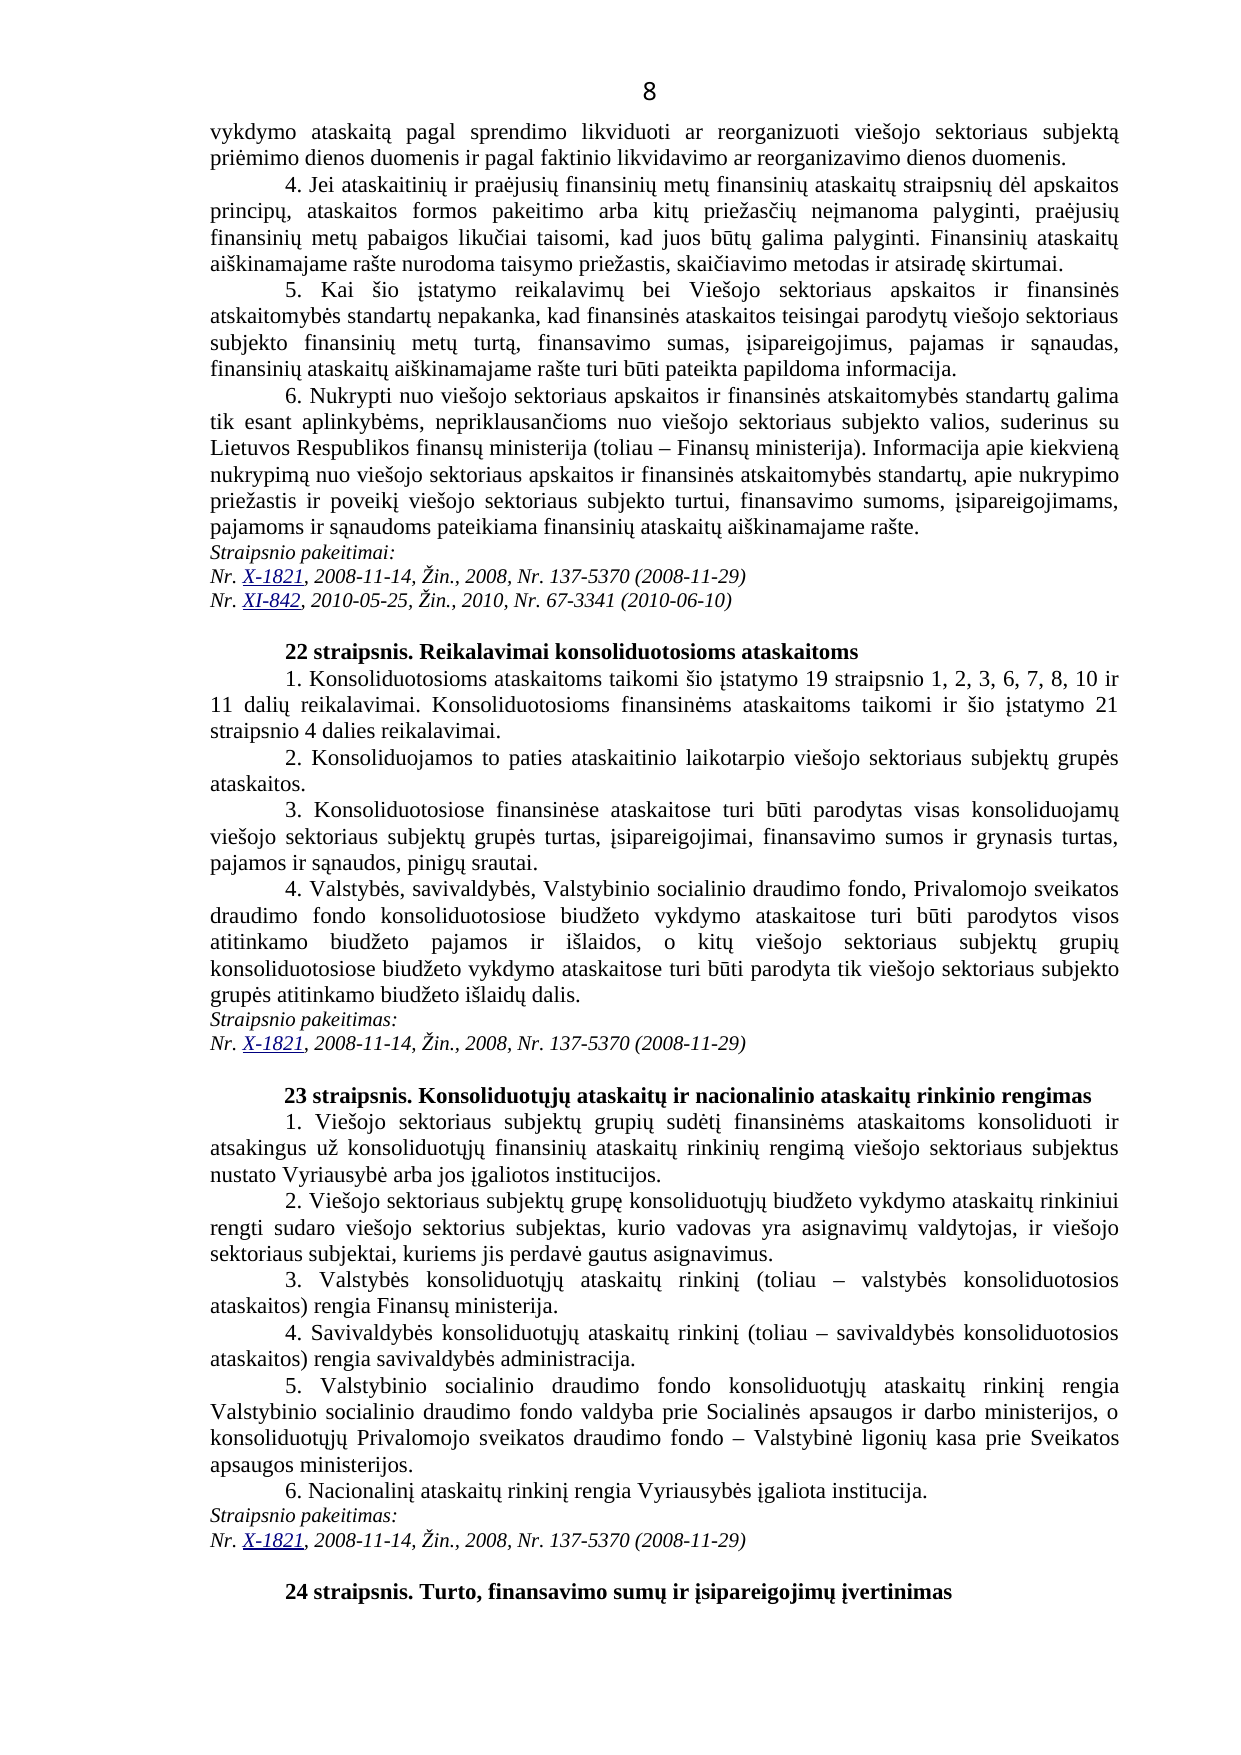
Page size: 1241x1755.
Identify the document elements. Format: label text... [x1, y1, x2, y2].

text 1. Viešojo sektoriaus subjektų grupių sudėtį finansinėms ataskaitoms konsoliduoti ir atsakingus už konsoliduotųjų finansinių ataskaitų rinkinių rengimą viešojo sektoriaus subjektus nustato Vyriausybė arba jos įgaliotos institucijos. [210, 1108, 1120, 1187]
text Straipsnio pakeitimas: [210, 1007, 1120, 1031]
text 24 straipsnis. Turto, finansavimo sumų ir įsipareigojimų įvertinimas [210, 1578, 1120, 1604]
text 6. Nukrypti nuo viešojo sektoriaus apskaitos ir finansinės atskaitomybės standartų galima tik esant aplinkybėms, nepriklausančioms nuo viešojo sektoriaus subjekto valios, suderinus su Lietuvos Respublikos finansų ministerija (toliau – Finansų ministerija). Informacija apie kiekvieną nukrypimą nuo viešojo sektoriaus apskaitos ir finansinės atskaitomybės standartų, apie nukrypimo priežastis ir poveikį viešojo sektoriaus subjekto turtui, finansavimo sumoms, įsipareigojimams, pajamoms ir sąnaudoms pateikiama finansinių ataskaitų aiškinamajame rašte. [210, 382, 1120, 540]
text 5. Kai šio įstatymo reikalavimų bei Viešojo sektoriaus apskaitos ir finansinės atskaitomybės standartų nepakanka, kad finansinės ataskaitos teisingai parodytų viešojo sektoriaus subjekto finansinių metų turtą, finansavimo sumas, įsipareigojimus, pajamas ir sąnaudas, finansinių ataskaitų aiškinamajame rašte turi būti pateikta papildoma informacija. [210, 276, 1120, 382]
text 23 straipsnis. Konsoliduotųjų ataskaitų ir nacionalinio ataskaitų rinkinio rengimas [284, 1082, 1120, 1108]
text 4. Savivaldybės konsoliduotųjų ataskaitų rinkinį (toliau – savivaldybės konsoliduotosios ataskaitos) rengia savivaldybės administracija. [210, 1319, 1120, 1372]
text 3. Valstybės konsoliduotųjų ataskaitų rinkinį (toliau – valstybės konsoliduotosios ataskaitos) rengia Finansų ministerija. [210, 1266, 1120, 1319]
text Straipsnio pakeitimas: [210, 1503, 1120, 1527]
text Nr. X-1821, 2008-11-14, Žin., 2008, Nr. 137-5370 (2008-11-29) [210, 1527, 1120, 1552]
text 1. Konsoliduotosioms ataskaitoms taikomi šio įstatymo 19 straipsnio 1, 2, 3, 6, 7, 8, 10 ir 11 dalių reikalavimai. Konsoliduotosioms finansinėms ataskaitoms taikomi ir šio įstatymo 21 straipsnio 4 dalies reikalavimai. [210, 665, 1120, 744]
text Nr. XI-842, 2010-05-25, Žin., 2010, Nr. 67-3341 (2010-06-10) [210, 588, 1120, 612]
text Straipsnio pakeitimai: [210, 540, 1120, 564]
text 4. Jei ataskaitinių ir praėjusių finansinių metų finansinių ataskaitų straipsnių dėl apskaitos principų, ataskaitos formos pakeitimo arba kitų priežasčių neįmanoma palyginti, praėjusių finansinių metų pabaigos likučiai taisomi, kad juos būtų galima palyginti. Finansinių ataskaitų aiškinamajame rašte nurodoma taisymo priežastis, skaičiavimo metodas ir atsiradę skirtumai. [210, 171, 1120, 276]
text Nr. X-1821, 2008-11-14, Žin., 2008, Nr. 137-5370 (2008-11-29) [210, 1031, 1120, 1055]
text 6. Nacionalinį ataskaitų rinkinį rengia Vyriausybės įgaliota institucija. [210, 1477, 1120, 1503]
text 5. Valstybinio socialinio draudimo fondo konsoliduotųjų ataskaitų rinkinį rengia Valstybinio socialinio draudimo fondo valdyba prie Socialinės apsaugos ir darbo ministerijos, o konsoliduotųjų Privalomojo sveikatos draudimo fondo – Valstybinė ligonių kasa prie Sveikatos apsaugos ministerijos. [210, 1372, 1120, 1477]
text Nr. X-1821, 2008-11-14, Žin., 2008, Nr. 137-5370 (2008-11-29) [210, 564, 1120, 588]
text 3. Konsoliduotosiose finansinėse ataskaitose turi būti parodytas visas konsoliduojamų viešojo sektoriaus subjektų grupės turtas, įsipareigojimai, finansavimo sumos ir grynasis turtas, pajamos ir sąnaudos, pinigų srautai. [210, 796, 1120, 876]
text 4. Valstybės, savivaldybės, Valstybinio socialinio draudimo fondo, Privalomojo sveikatos draudimo fondo konsoliduotosiose biudžeto vykdymo ataskaitose turi būti parodytos visos atitinkamo biudžeto pajamos ir išlaidos, o kitų viešojo sektoriaus subjektų grupių konsoliduotosiose biudžeto vykdymo ataskaitose turi būti parodyta tik viešojo sektoriaus subjekto grupės atitinkamo biudžeto išlaidų dalis. [210, 876, 1120, 1007]
text 2. Viešojo sektoriaus subjektų grupę konsoliduotųjų biudžeto vykdymo ataskaitų rinkiniui rengti sudaro viešojo sektorius subjektas, kurio vadovas yra asignavimų valdytojas, ir viešojo sektoriaus subjektai, kuriems jis perdavė gautus asignavimus. [210, 1187, 1120, 1266]
text 2. Konsoliduojamos to paties ataskaitinio laikotarpio viešojo sektoriaus subjektų grupės ataskaitos. [210, 744, 1120, 796]
text vykdymo ataskaitą pagal sprendimo likviduoti ar reorganizuoti viešojo sektoriaus subjektą priėmimo dienos duomenis ir pagal faktinio likvidavimo ar reorganizavimo dienos duomenis. [210, 118, 1120, 171]
text 22 straipsnis. Reikalavimai konsoliduotosioms ataskaitoms [210, 638, 1120, 665]
